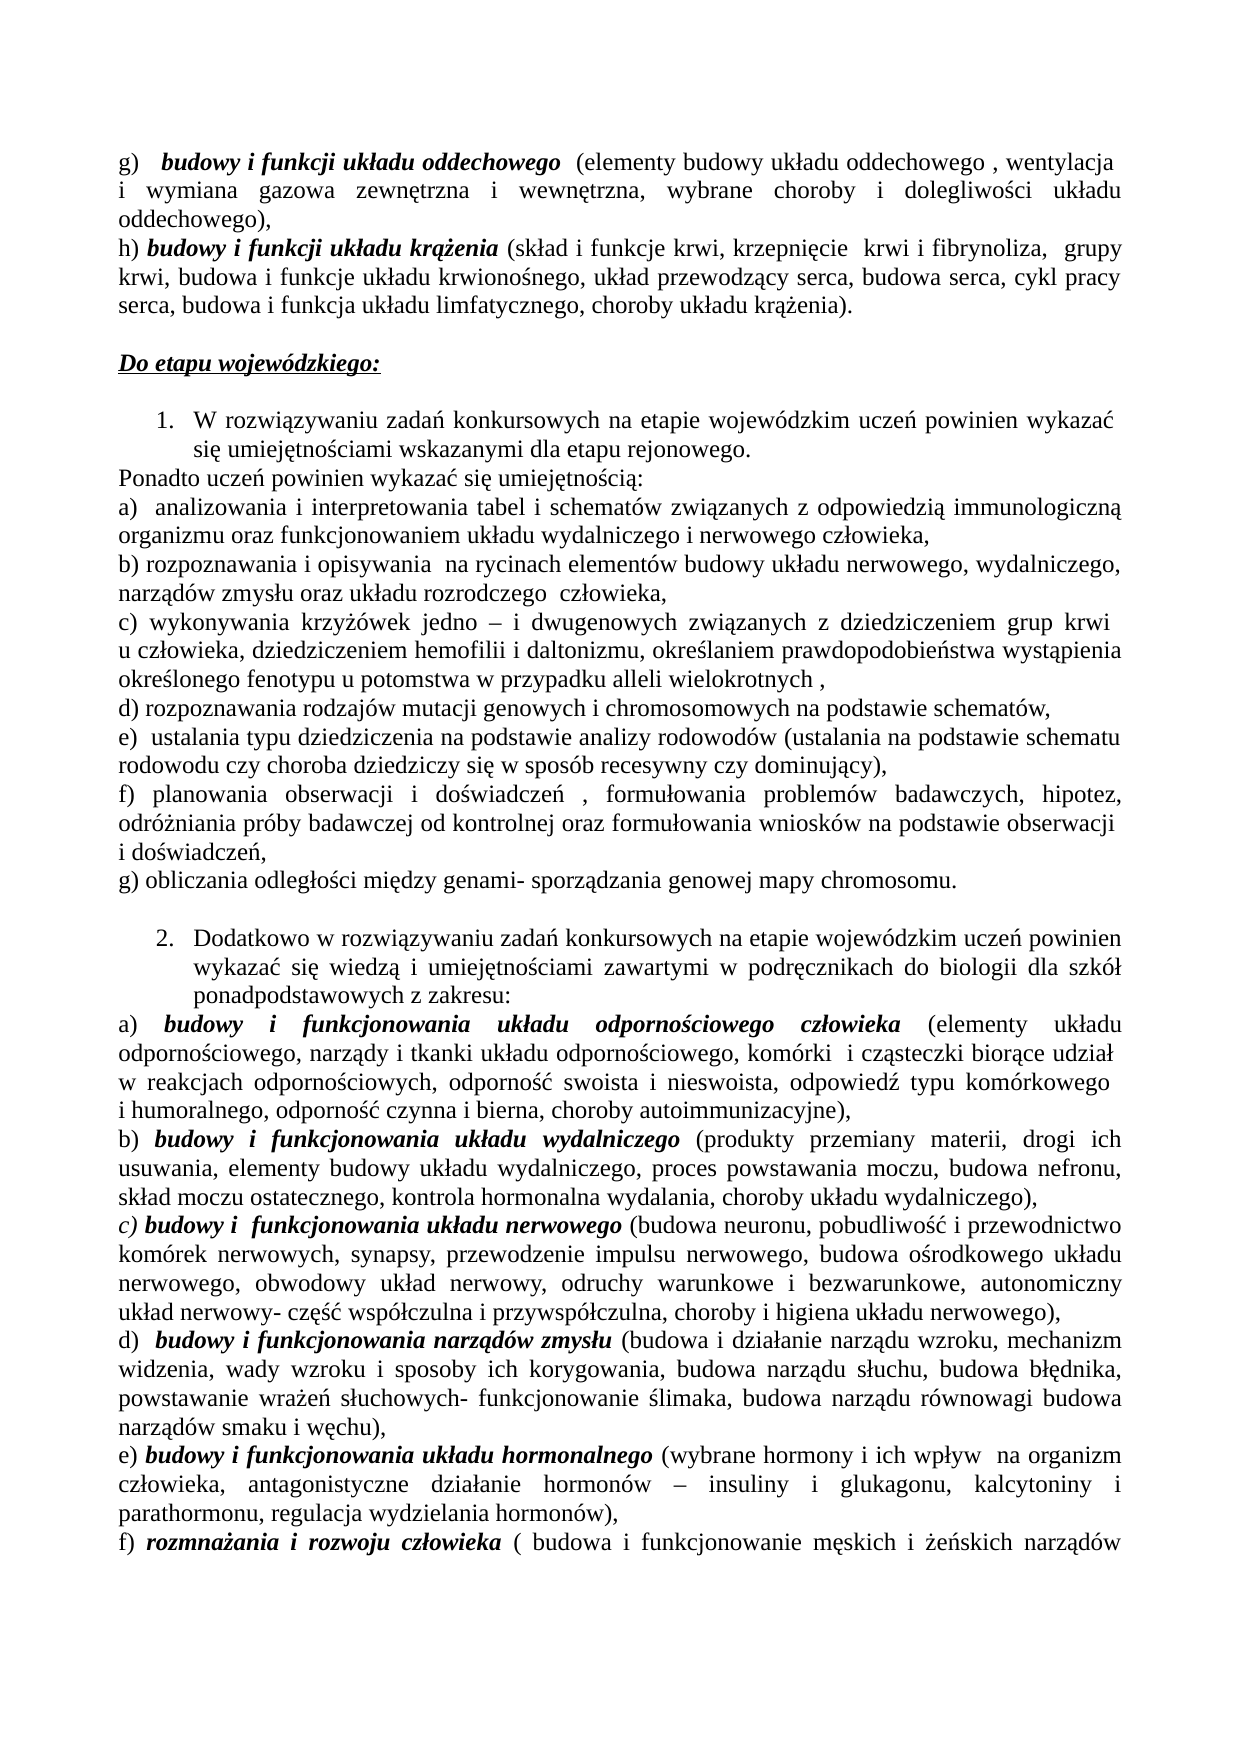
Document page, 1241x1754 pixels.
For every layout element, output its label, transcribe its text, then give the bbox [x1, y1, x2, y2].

text Ponadto uczeń powinien wykazać się umiejętnością: [118, 463, 1122, 492]
text d) budowy i funkcjonowania narządów zmysłu (budowa i działanie narządu wzroku, mechanizm widzenia, wady wzroku i sposoby ich korygowania, budowa narządu słuchu, budowa błędnika, powstawanie wrażeń słuchowych- funkcjonowanie ślimaka, budowa narządu równowagi budowa narządów smaku i węchu), [118, 1326, 1122, 1441]
text f) rozmnażania i rozwoju człowieka ( budowa i funkcjonowanie męskich i żeńskich narządów [118, 1527, 1122, 1556]
text g) budowy i funkcji układu oddechowego (elementy budowy układu oddechowego , wentylacja i wymiana gazowa zewnętrzna i wewnętrzna, wybrane choroby i dolegliwości układu oddechowego), [118, 147, 1122, 233]
text a) budowy i funkcjonowania układu odpornościowego człowieka (elementy układu odpornościowego, narządy i tkanki układu odpornościowego, komórki i cząsteczki biorące udział w reakcjach odpornościowych, odporność swoista i nieswoista, odpowiedź typu komórkowego i humoralnego, odporność czynna i bierna, choroby autoimmunizacyjne), [118, 1009, 1122, 1124]
text f) planowania obserwacji i doświadczeń , formułowania problemów badawczych, hipotez, odróżniania próby badawczej od kontrolnej oraz formułowania wniosków na podstawie obserwacji i doświadczeń, [118, 779, 1122, 866]
text g) obliczania odległości między genami- sporządzania genowej mapy chromosomu. [118, 866, 1122, 894]
text b) budowy i funkcjonowania układu wydalniczego (produkty przemiany materii, drogi ich usuwania, elementy budowy układu wydalniczego, proces powstawania moczu, budowa nefronu, skład moczu ostatecznego, kontrola hormonalna wydalania, choroby układu wydalniczego), [118, 1124, 1122, 1211]
text d) rozpoznawania rodzajów mutacji genowych i chromosomowych na podstawie schematów, [118, 693, 1122, 722]
text h) budowy i funkcji układu krążenia (skład i funkcje krwi, krzepnięcie krwi i fibrynoliza, grupy krwi, budowa i funkcje układu krwionośnego, układ przewodzący serca, budowa serca, cykl pracy serca, budowa i funkcja układu limfatycznego, choroby układu krążenia). [118, 233, 1122, 319]
text e) ustalania typu dziedziczenia na podstawie analizy rodowodów (ustalania na podstawie schematu rodowodu czy choroba dziedziczy się w sposób recesywny czy dominujący), [118, 722, 1122, 779]
list Dodatkowo w rozwiązywaniu zadań konkursowych na etapie wojewódzkim uczeń powinien wykazać się wiedzą i umiejętnościami zawartymi w podręcznikach do biologii dla szkół ponadpodstawowych z zakresu: [156, 923, 1122, 1009]
text e) budowy i funkcjonowania układu hormonalnego (wybrane hormony i ich wpływ na organizm człowieka, antagonistyczne działanie hormonów – insuliny i glukagonu, kalcytoniny i parathormonu, regulacja wydzielania hormonów), [118, 1441, 1122, 1527]
text a) analizowania i interpretowania tabel i schematów związanych z odpowiedzią immunologiczną organizmu oraz funkcjonowaniem układu wydalniczego i nerwowego człowieka, [118, 492, 1122, 549]
text c) budowy i funkcjonowania układu nerwowego (budowa neuronu, pobudliwość i przewodnictwo komórek nerwowych, synapsy, przewodzenie impulsu nerwowego, budowa ośrodkowego układu nerwowego, obwodowy układ nerwowy, odruchy warunkowe i bezwarunkowe, autonomiczny układ nerwowy- część współczulna i przywspółczulna, choroby i higiena układu nerwowego), [118, 1211, 1122, 1326]
text Do etapu wojewódzkiego: [118, 348, 1122, 377]
text b) rozpoznawania i opisywania na rycinach elementów budowy układu nerwowego, wydalniczego, narządów zmysłu oraz układu rozrodczego człowieka, [118, 549, 1122, 607]
text c) wykonywania krzyżówek jedno – i dwugenowych związanych z dziedziczeniem grup krwi u człowieka, dziedziczeniem hemofilii i daltonizmu, określaniem prawdopodobieństwa wystąpienia określonego fenotypu u potomstwa w przypadku alleli wielokrotnych , [118, 607, 1122, 693]
list W rozwiązywaniu zadań konkursowych na etapie wojewódzkim uczeń powinien wykazać się umiejętnościami wskazanymi dla etapu rejonowego. [156, 406, 1122, 463]
